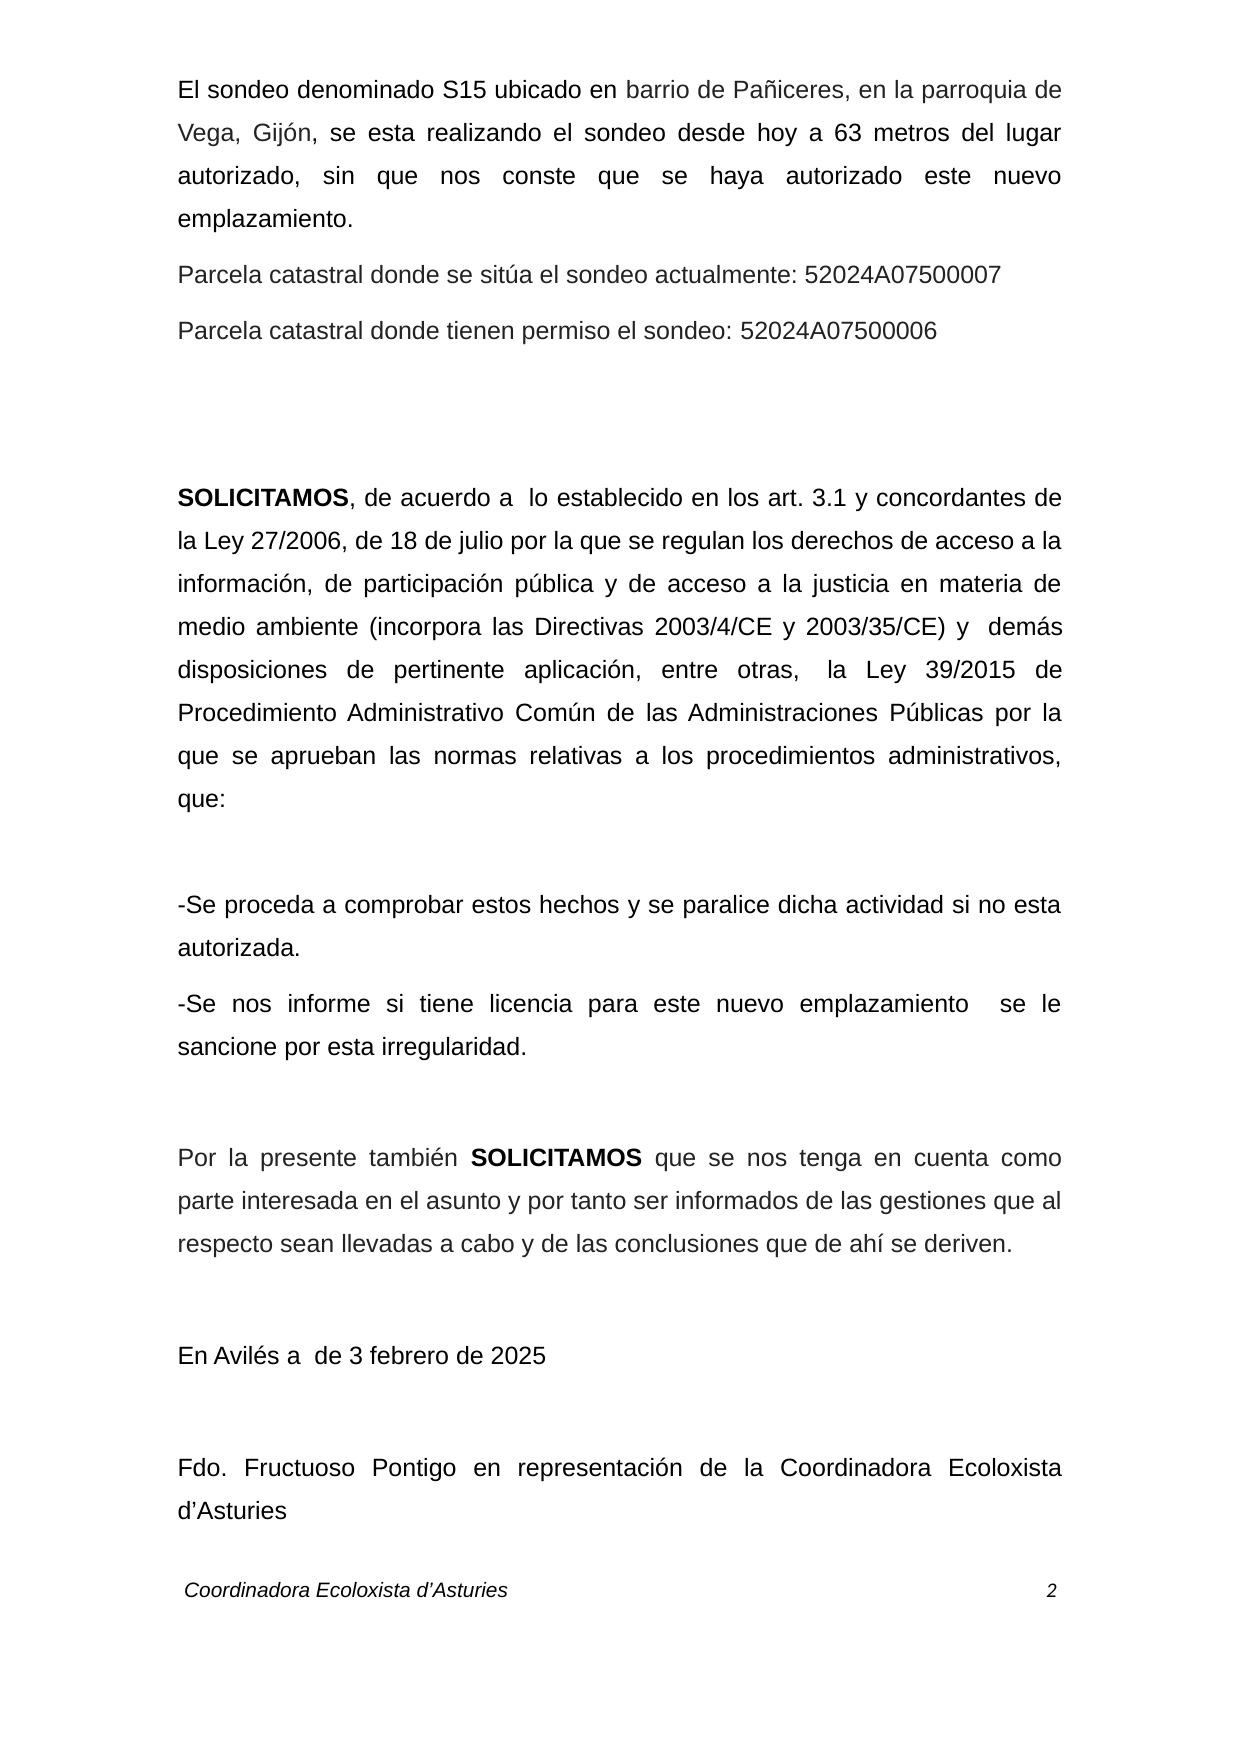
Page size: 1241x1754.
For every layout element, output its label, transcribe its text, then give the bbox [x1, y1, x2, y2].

text Fdo. Fructuoso Pontigo en representación de la Coordinadora Ecoloxista d’Asturies [177, 1453, 1063, 1525]
text El sondeo denominado S15 ubicado en barrio de Pañiceres, en la parroquia de Vega, Gijón, se esta realizando el sondeo desde hoy a 63 metros del lugar autorizado, sin que nos conste que se haya autorizado este nuevo emplazamiento. [177, 75, 1063, 233]
text -Se proceda a comprobar estos hechos y se paralice dicha actividad si no esta autorizada. [177, 890, 1063, 962]
text SOLICITAMOS, de acuerdo a lo establecido en los art. 3.1 y concordantes de la Ley 27/2006, de 18 de julio por la que se regulan los derechos de acceso a la información, de participación pública y de acceso a la justicia en materia de medio ambiente (incorpora las Directivas 2003/4/CE y 2003/35/CE) y demás disposiciones de pertinente aplicación, entre otras, la Ley 39/2015 de Procedimiento Administrativo Común de las Administraciones Públicas por la que se aprueban las normas relativas a los procedimientos administrativos, que: [177, 482, 1063, 813]
text En Avilés a de 3 febrero de 2025 [177, 1341, 1063, 1369]
text Parcela catastral donde se sitúa el sondeo actualmente: 52024A07500007 [177, 260, 1063, 289]
text -Se nos informe si tiene licencia para este nuevo emplazamiento se le sancione por esta irregularidad. [177, 989, 1063, 1061]
text Parcela catastral donde tienen permiso el sondeo: 52024A07500006 [177, 316, 1063, 344]
text Por la presente también SOLICITAMOS que se nos tenga en cuenta como parte interesada en el asunto y por tanto ser informados de las gestiones que al respecto sean llevadas a cabo y de las conclusiones que de ahí se deriven. [177, 1143, 1063, 1258]
